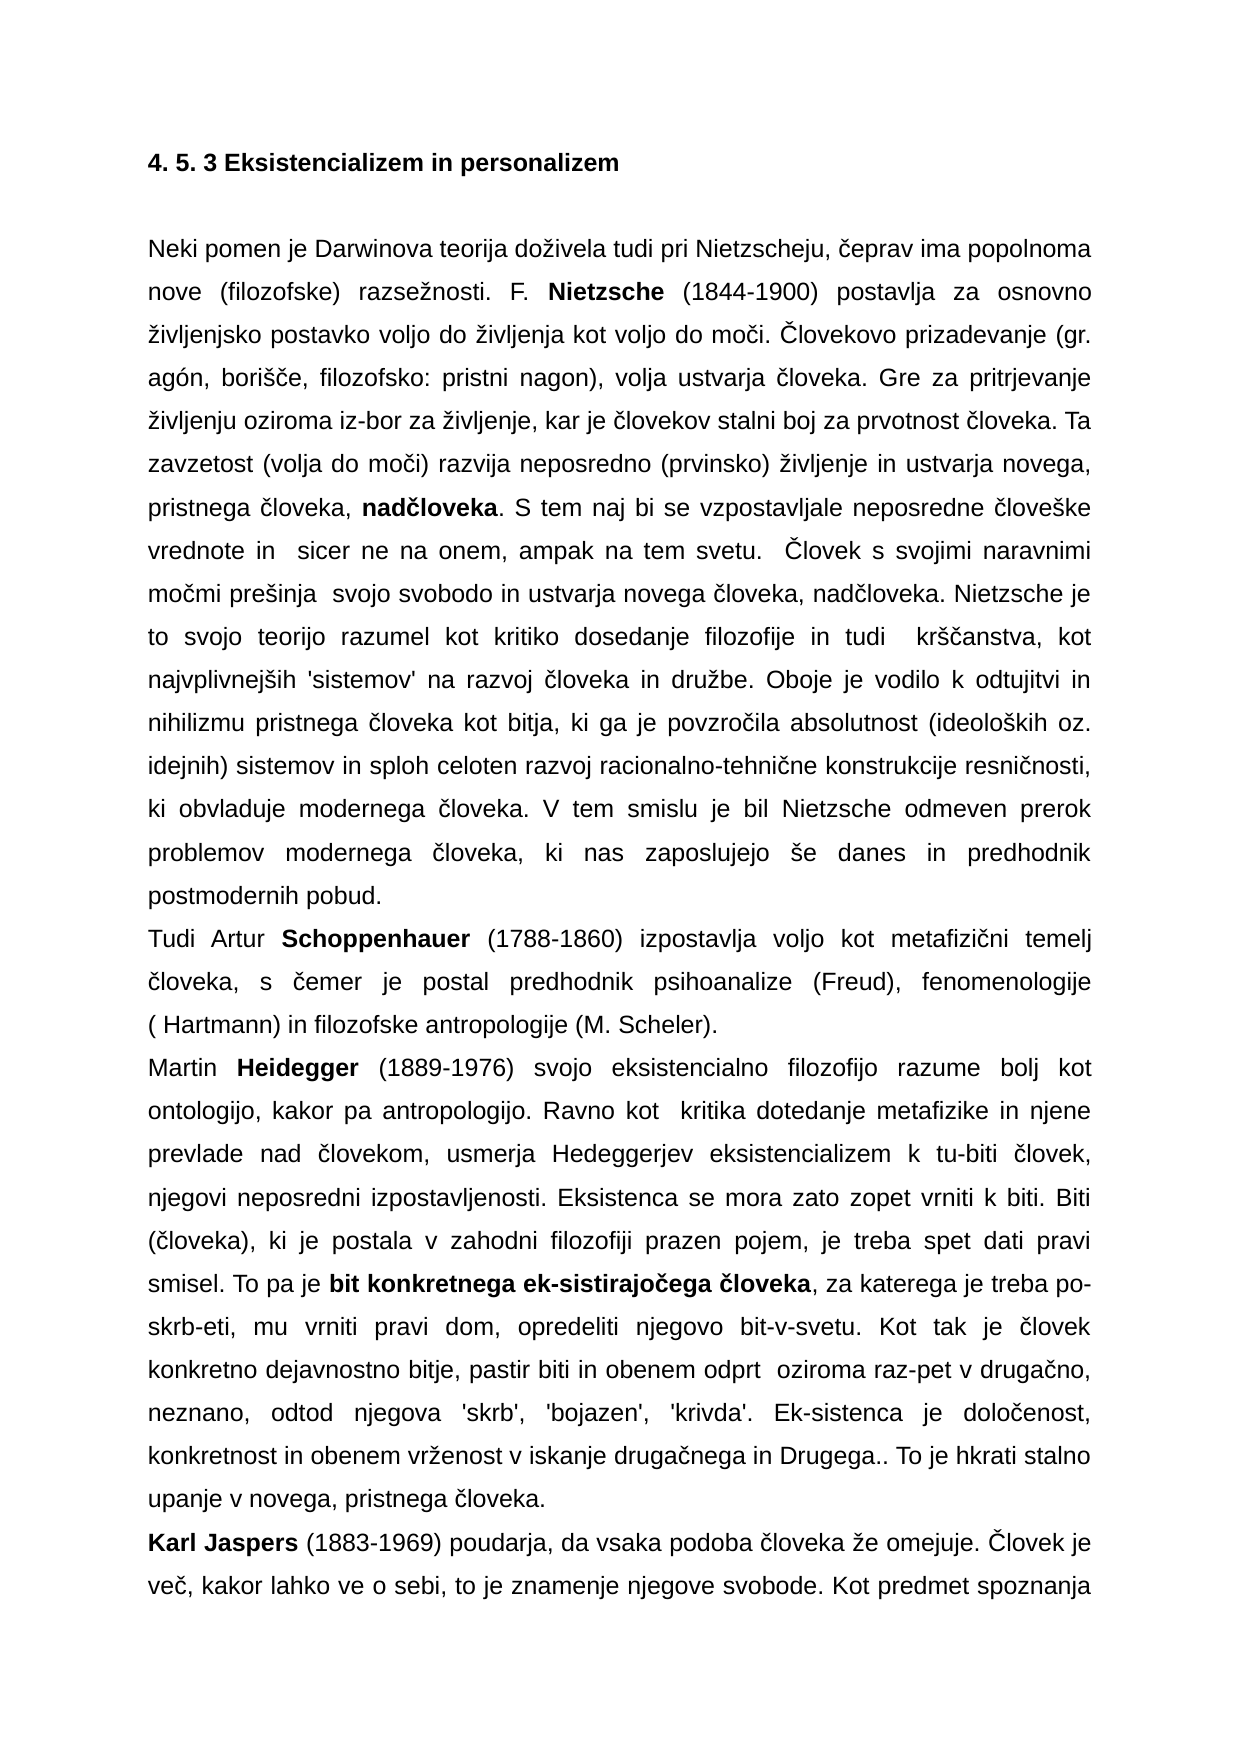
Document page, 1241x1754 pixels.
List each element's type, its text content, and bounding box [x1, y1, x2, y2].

text Martin Heidegger (1889-1976) svojo eksistencialno filozofijo razume bolj kot ontologijo, kakor pa antropologijo. Ravno kot kritika dotedanje metafizike in njene prevlade nad človekom, usmerja Hedeggerjev eksistencializem k tu-biti človek, njegovi neposredni izpostavljenosti. Eksistenca se mora zato zopet vrniti k biti. Biti (človeka), ki je postala v zahodni filozofiji prazen pojem, je treba spet dati pravi smisel. To pa je bit konkretnega ek-sistirajočega človeka, za katerega je treba po-skrb-eti, mu vrniti pravi dom, opredeliti njegovo bit-v-svetu. Kot tak je človek konkretno dejavnostno bitje, pastir biti in obenem odprt oziroma raz-pet v drugačno, neznano, odtod njegova 'skrb', 'bojazen', 'krivda'. Ek-sistenca je določenost, konkretnost in obenem vrženost v iskanje drugačnega in Drugega.. To je hkrati stalno upanje v novega, pristnega človeka. [148, 1053, 1093, 1513]
text Karl Jaspers (1883-1969) poudarja, da vsaka podoba človeka že omejuje. Človek je več, kakor lahko ve o sebi, to je znamenje njegove svobode. Kot predmet spoznanja [148, 1528, 1093, 1599]
text Neki pomen je Darwinova teorija doživela tudi pri Nietzscheju, čeprav ima popolnoma nove (filozofske) razsežnosti. F. Nietzsche (1844-1900) postavlja za osnovno življenjsko postavko voljo do življenja kot voljo do moči. Človekovo prizadevanje (gr. agón, borišče, filozofsko: pristni nagon), volja ustvarja človeka. Gre za pritrjevanje življenju oziroma iz-bor za življenje, kar je človekov stalni boj za prvotnost človeka. Ta zavzetost (volja do moči) razvija neposredno (prvinsko) življenje in ustvarja novega, pristnega človeka, nadčloveka. S tem naj bi se vzpostavljale neposredne človeške vrednote in sicer ne na onem, ampak na tem svetu. Človek s svojimi naravnimi močmi prešinja svojo svobodo in ustvarja novega človeka, nadčloveka. Nietzsche je to svojo teorijo razumel kot kritiko dosedanje filozofije in tudi krščanstva, kot najvplivnejših 'sistemov' na razvoj človeka in družbe. Oboje je vodilo k odtujitvi in nihilizmu pristnega človeka kot bitja, ki ga je povzročila absolutnost (ideoloških oz. idejnih) sistemov in sploh celoten razvoj racionalno-tehnične konstrukcije resničnosti, ki obvladuje modernega človeka. V tem smislu je bil Nietzsche odmeven prerok problemov modernega človeka, ki nas zaposlujejo še danes in predhodnik postmodernih pobud. [148, 234, 1093, 909]
text Tudi Artur Schoppenhauer (1788-1860) izpostavlja voljo kot metafizični temelj človeka, s čemer je postal predhodnik psihoanalize (Freud), fenomenologije ( Hartmann) in filozofske antropologije (M. Scheler). [148, 924, 1093, 1039]
subtitle 4. 5. 3 Eksistencializem in personalizem [148, 148, 1093, 176]
